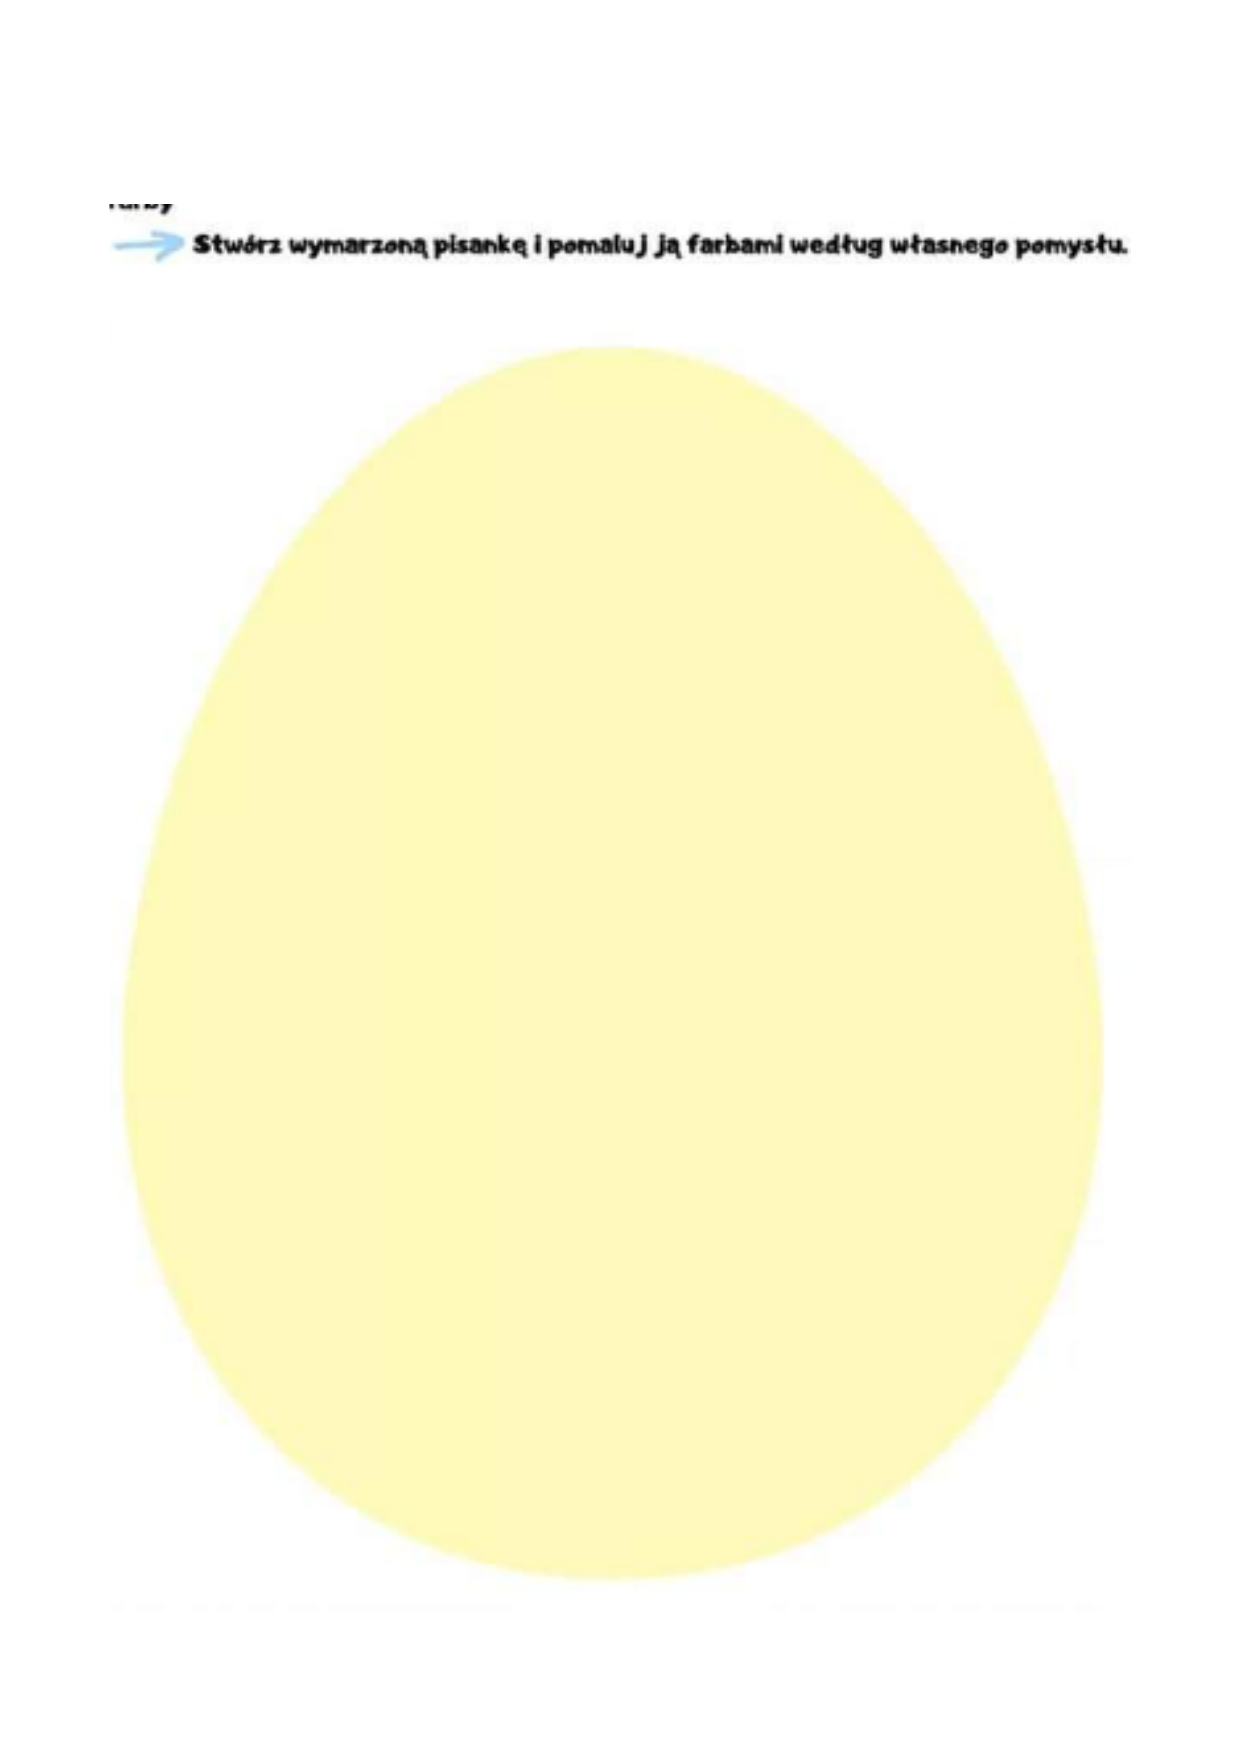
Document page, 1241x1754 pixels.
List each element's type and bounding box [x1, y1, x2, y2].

picture [109, 204, 1131, 1612]
